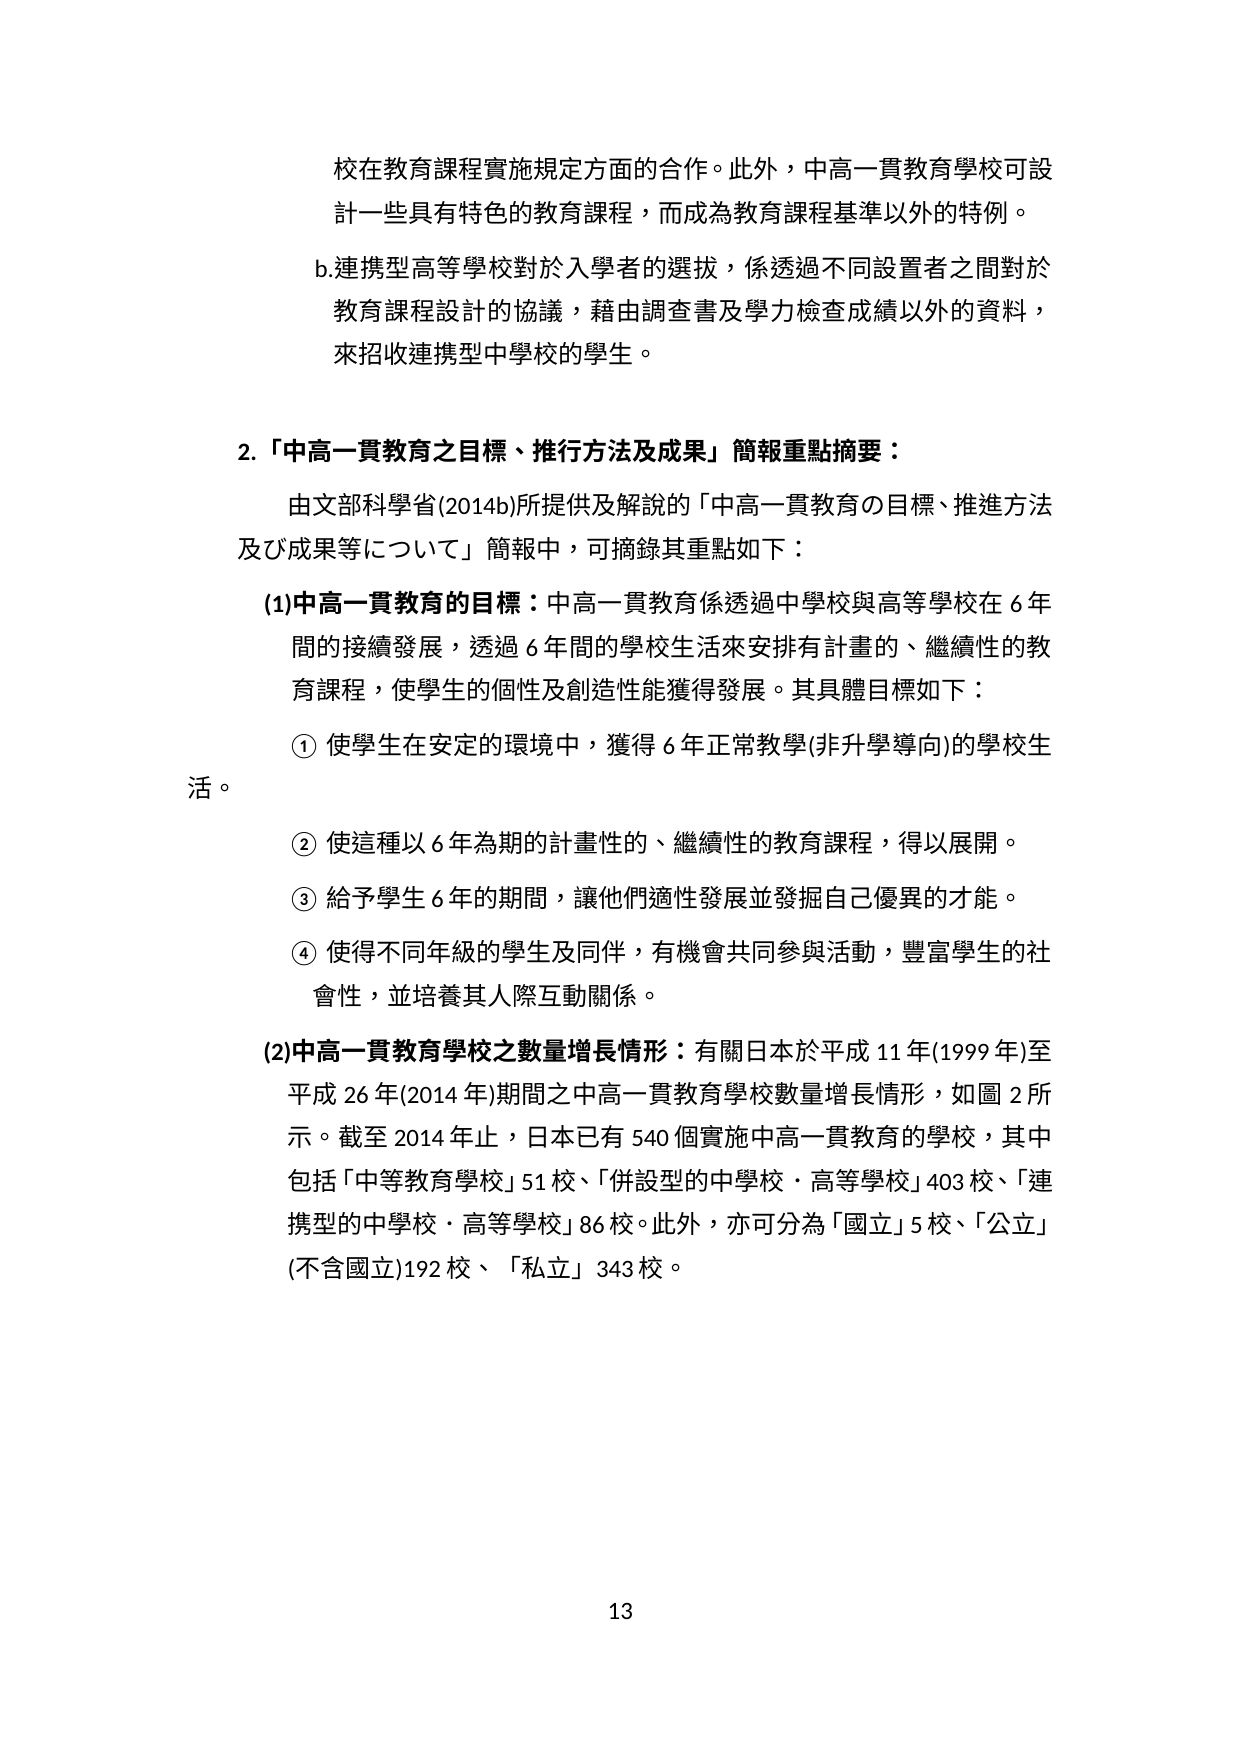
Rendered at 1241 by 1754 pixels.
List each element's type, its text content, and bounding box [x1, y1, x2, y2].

text 校在教育課程實施規定方面的合作。此外，中高一貫教育學校可設計一些具有特色的教育課程，而成為教育課程基準以外的特例。 [237, 150, 1053, 230]
text ③給予學生6年的期間，讓他們適性發展並發掘自己優異的才能。 [187, 878, 1053, 914]
text (1)中高一貫教育的目標：中高一貫教育係透過中學校與高等學校在6年間的接續發展，透過6年間的學校生活來安排有計畫的、繼續性的教育課程，使學生的個性及創造性能獲得發展。其具體目標如下： [187, 584, 1053, 707]
text 2.「中高一貫教育之目標、推行方法及成果」簡報重點摘要： [187, 431, 1053, 467]
text (2)中高一貫教育學校之數量增長情形：有關日本於平成11年(1999年)至平成26年(2014年)期間之中高一貫教育學校數量增長情形，如圖2所示。截至2014年止，日本已有540個實施中高一貫教育的學校，其中包括「中等教育學校」51校、「併設型的中學校．高等學校」403校、「連携型的中學校．高等學校」86校。此外，亦可分為「國立」5校、「公立」(不含國立)192校、「私立」343校。 [187, 1031, 1053, 1284]
text ①使學生在安定的環境中，獲得6年正常教學(非升學導向)的學校生活。 [187, 725, 1053, 805]
text b.連携型高等學校對於入學者的選拔，係透過不同設置者之間對於教育課程設計的協議，藉由調查書及學力檢查成績以外的資料，來招收連携型中學校的學生。 [237, 248, 1053, 371]
text 由文部科學省(2014b)所提供及解說的「中高一貫教育の目標、推進方法及び成果等について」簡報中，可摘錄其重點如下： [187, 486, 1053, 565]
text ④使得不同年級的學生及同伴，有機會共同參與活動，豐富學生的社會性，並培養其人際互動關係。 [287, 933, 1053, 1012]
text ②使這種以6年為期的計畫性的、繼續性的教育課程，得以展開。 [187, 823, 1053, 860]
